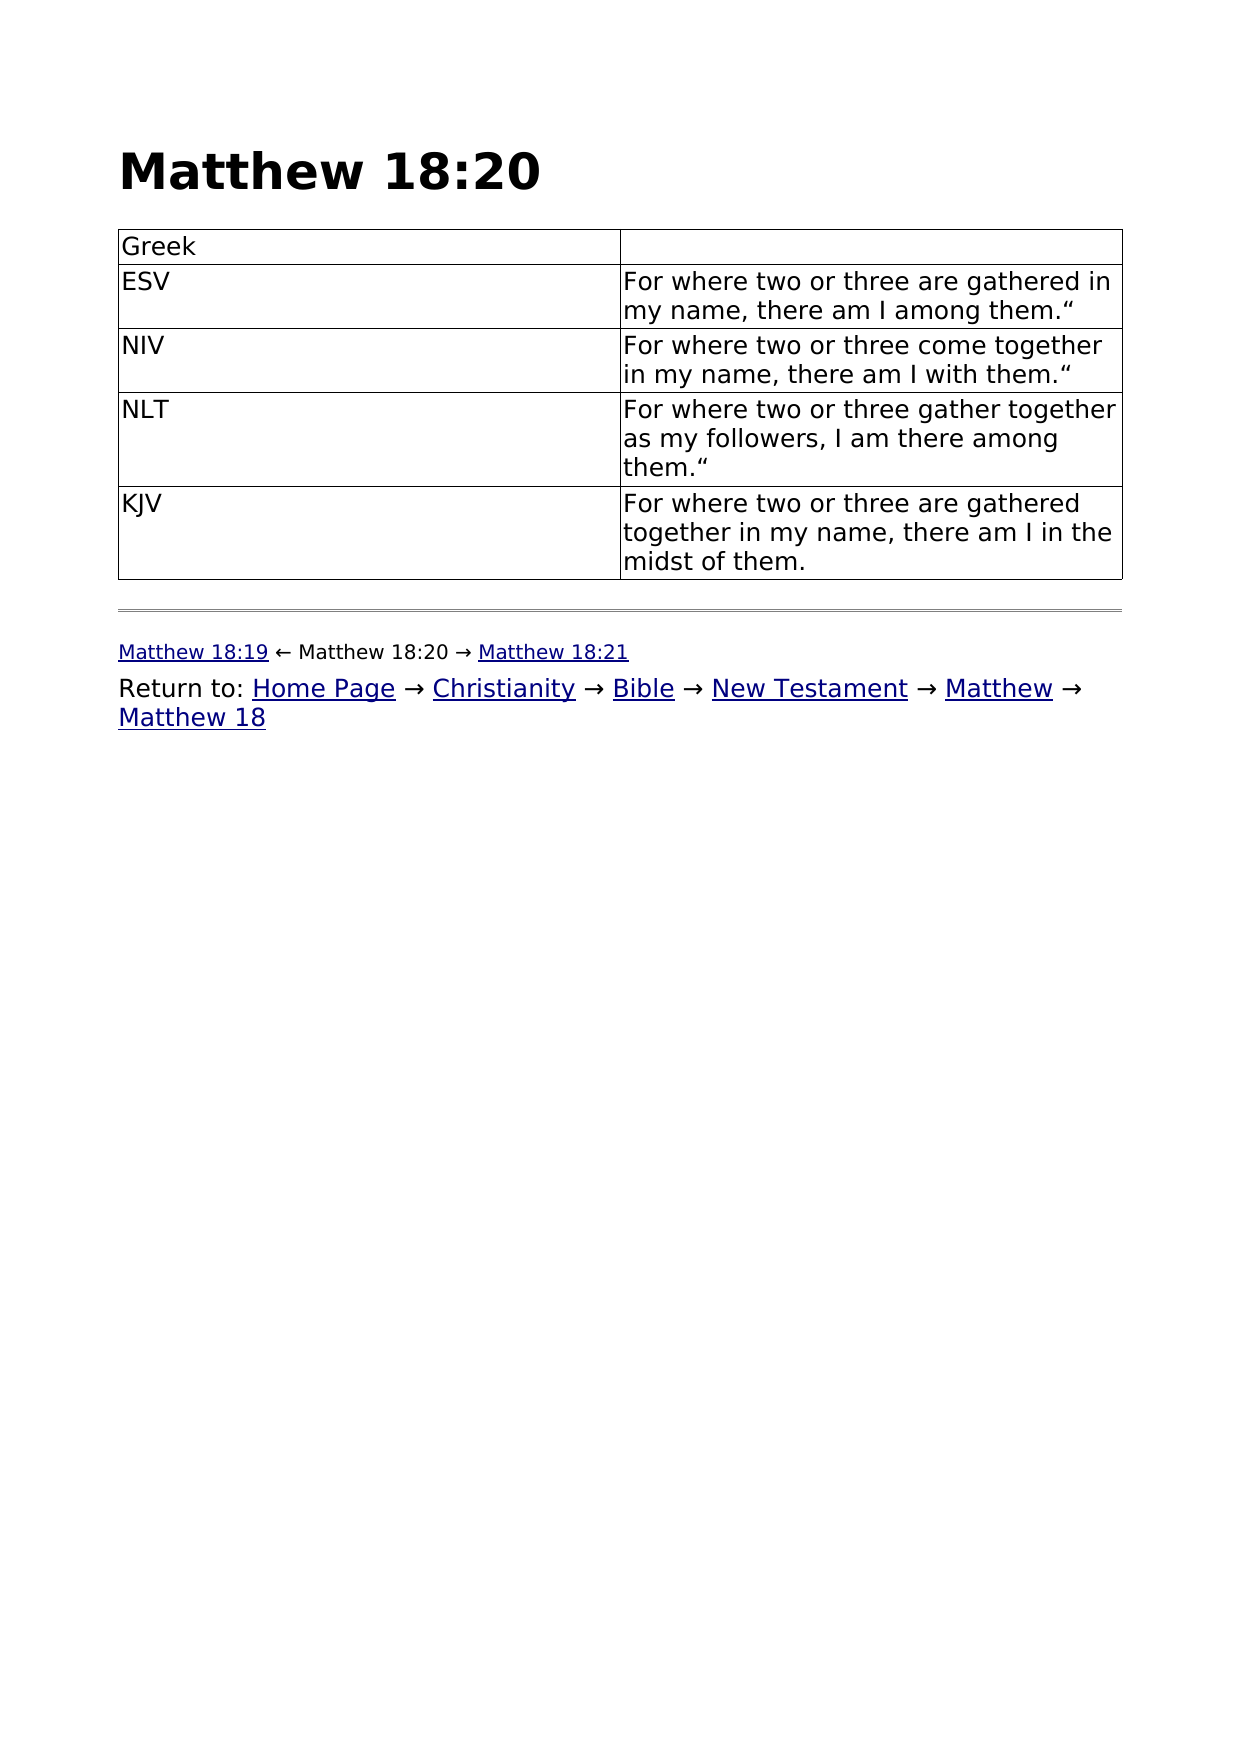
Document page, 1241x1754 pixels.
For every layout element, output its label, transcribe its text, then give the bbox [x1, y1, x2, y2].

table_cell ESV [119, 265, 620, 328]
table_cell KJV [119, 487, 620, 579]
text Matthew 18:19 ← Matthew 18:20 → Matthew 18:21 [118, 640, 1122, 674]
table_header Greek [119, 230, 620, 264]
text Return to: Home Page → Christianity → Bible → New Testament → Matthew → Matthew 18 [118, 674, 1122, 733]
table_cell For where two or three come together in my name, there am I with them.“ [621, 329, 1122, 392]
table_cell For where two or three gather together as my followers, I am there among them.“ [621, 393, 1122, 486]
table_cell NIV [119, 329, 620, 392]
table_cell NLT [119, 393, 620, 486]
table_header [621, 230, 1122, 264]
table_cell For where two or three are gathered together in my name, there am I in the midst of them. [621, 487, 1122, 579]
table_cell For where two or three are gathered in my name, there am I among them.“ [621, 265, 1122, 328]
subtitle Matthew 18:20 [118, 143, 1122, 201]
